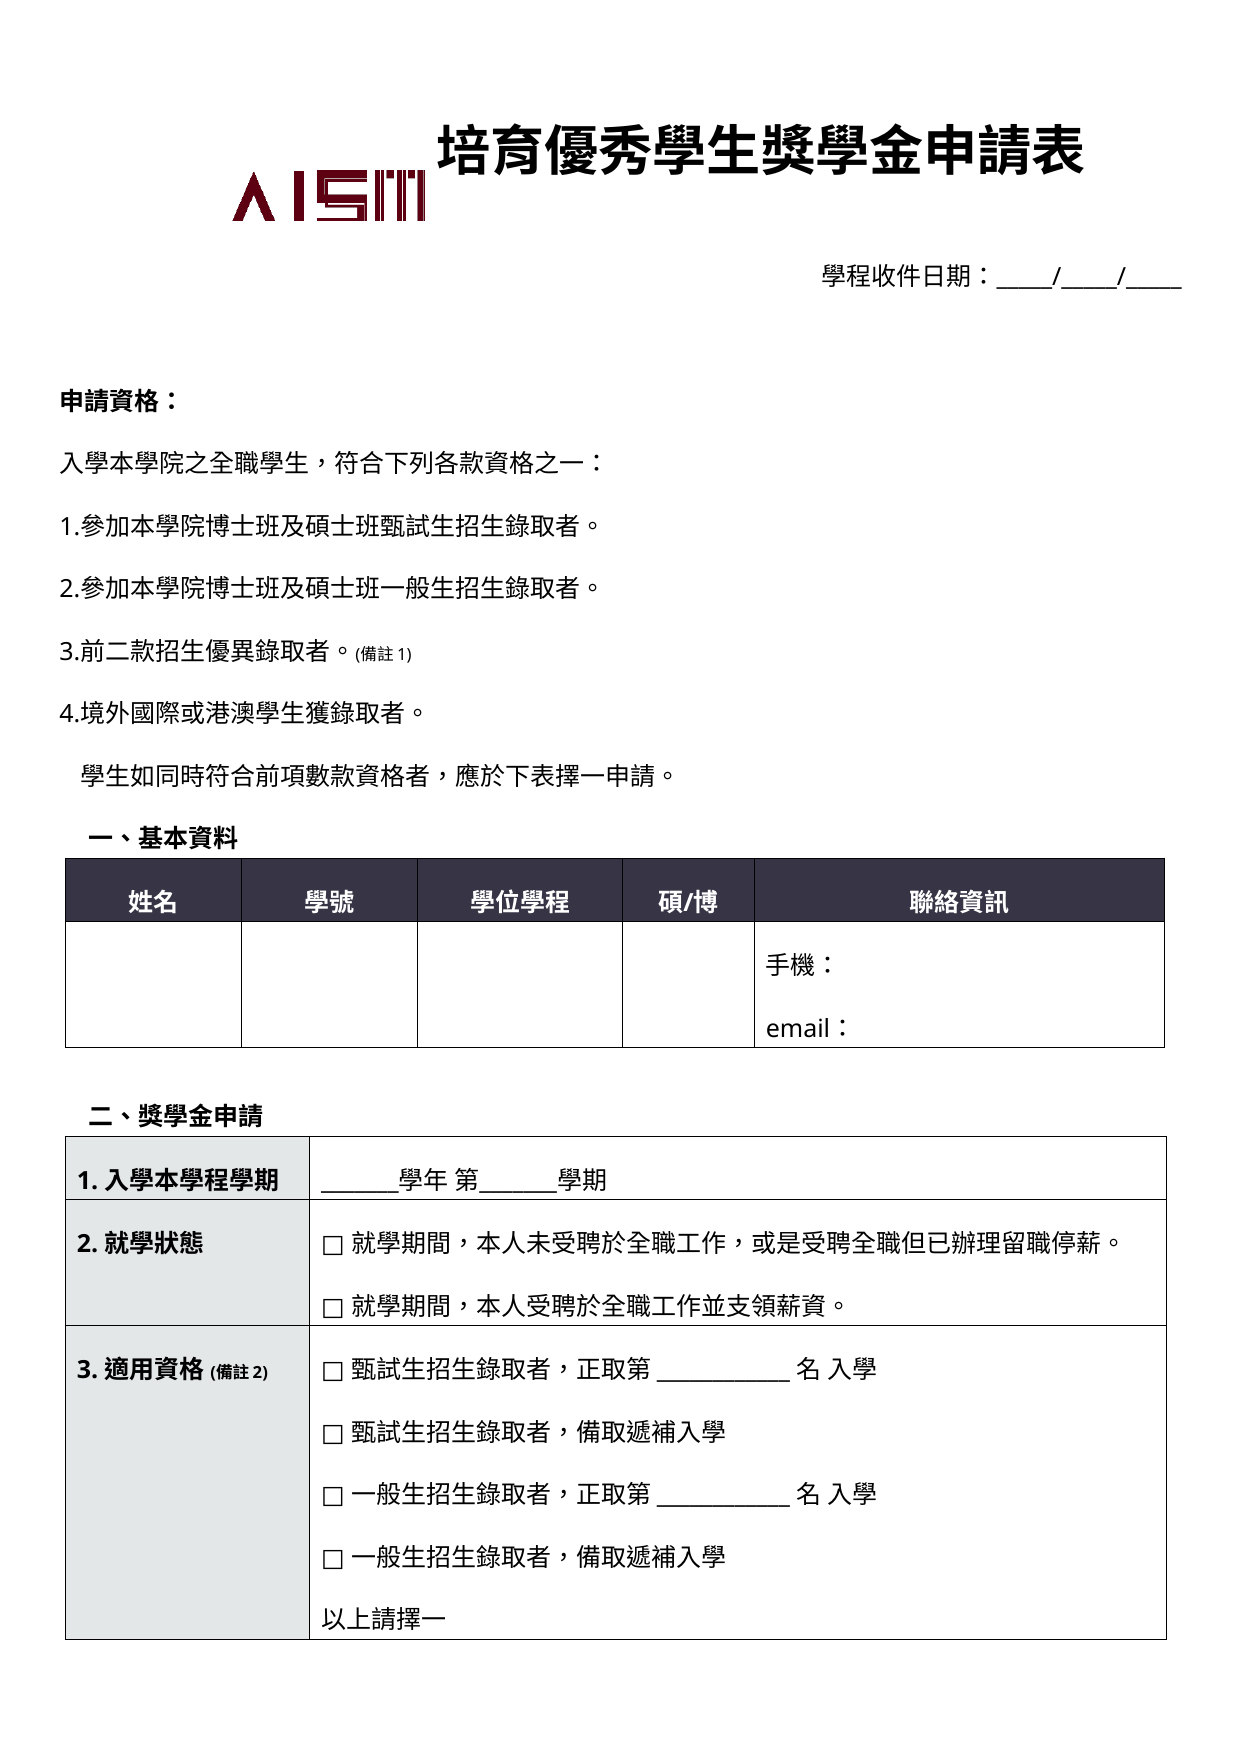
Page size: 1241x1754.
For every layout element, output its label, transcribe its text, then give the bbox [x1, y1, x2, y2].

table_header 姓名 [66, 859, 241, 921]
table_header 聯絡資訊 [755, 859, 1164, 921]
text 4.境外國際或港澳學生獲錄取者。 [59, 670, 1107, 732]
table_cell 手機： email： [755, 922, 1164, 1047]
text 入學本學院之全職學生，符合下列各款資格之一： [59, 420, 1107, 482]
table_cell [623, 922, 754, 1047]
table_cell [418, 922, 622, 1047]
table_header 碩/博 [623, 859, 754, 921]
table_cell 2. 就學狀態 [66, 1200, 309, 1325]
text 3.前二款招生優異錄取者。(備註1) [59, 607, 1107, 670]
text 學程收件日期：_____/_____/_____ [133, 232, 1181, 295]
table_cell □ 就學期間，本人未受聘於全職工作，或是受聘全職但已辦理留職停薪。 □ 就學期間，本人受聘於全職工作並支領薪資。 [310, 1200, 1166, 1325]
text 學生如同時符合前項數款資格者，應於下表擇一申請。 [50, 732, 1107, 795]
table_header 學號 [242, 859, 417, 921]
table_header 1. 入學本學程學期 [66, 1137, 309, 1199]
table_cell □ 甄試生招生錄取者，正取第 ____________ 名 入學 □ 甄試生招生錄取者，備取遞補入學 □ 一般生招生錄取者，正取第 ____________ 名 入學 □ 一般生招生錄取者，備取遞補入學 以上請擇一 是否為預研生(備註3) 是 □ 否 [310, 1326, 1166, 1639]
table_header _______學年 第_______學期 [310, 1137, 1166, 1199]
table_header 學位學程 [418, 859, 622, 921]
text 2.參加本學院博士班及碩士班一般生招生錄取者。 [59, 545, 1107, 607]
table_cell [242, 922, 417, 1047]
text 1.參加本學院博士班及碩士班甄試生招生錄取者。 [59, 482, 1107, 545]
text 申請資格： [59, 357, 1107, 420]
text 二、獎學金申請 [89, 1073, 1107, 1136]
text 一、基本資料 [89, 795, 1107, 857]
table_cell [66, 922, 241, 1047]
text 培育優秀學生獎學金申請表 [133, 96, 1181, 221]
table_cell 3. 適用資格 (備註2) [66, 1326, 309, 1639]
